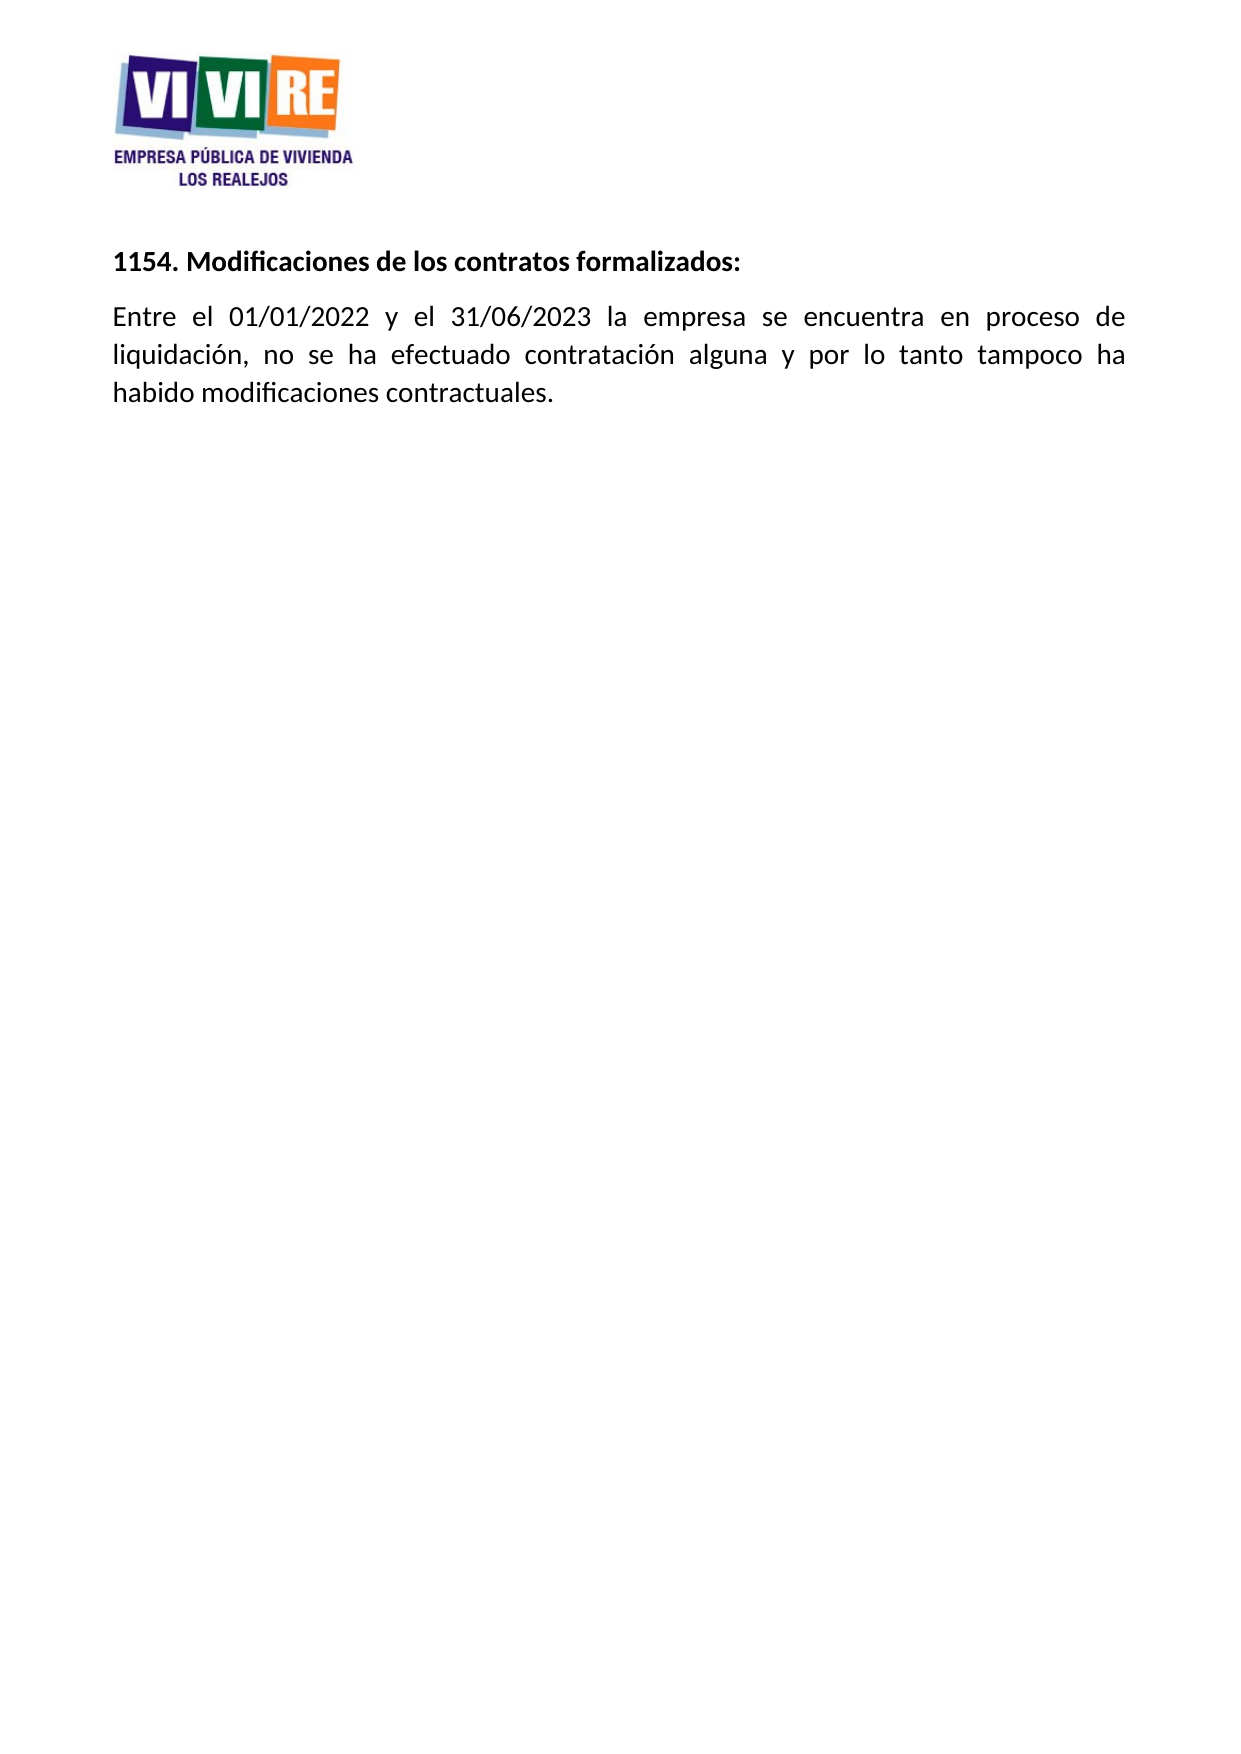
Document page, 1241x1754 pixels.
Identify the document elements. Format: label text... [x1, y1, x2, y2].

text Entre el 01/01/2022 y el 31/06/2023 la empresa se encuentra en proceso de liquidación, no se ha efectuado contratación alguna y por lo tanto tampoco ha habido modificaciones contractuales. [112, 298, 1128, 409]
text 1154. Modificaciones de los contratos formalizados: [112, 243, 1128, 279]
